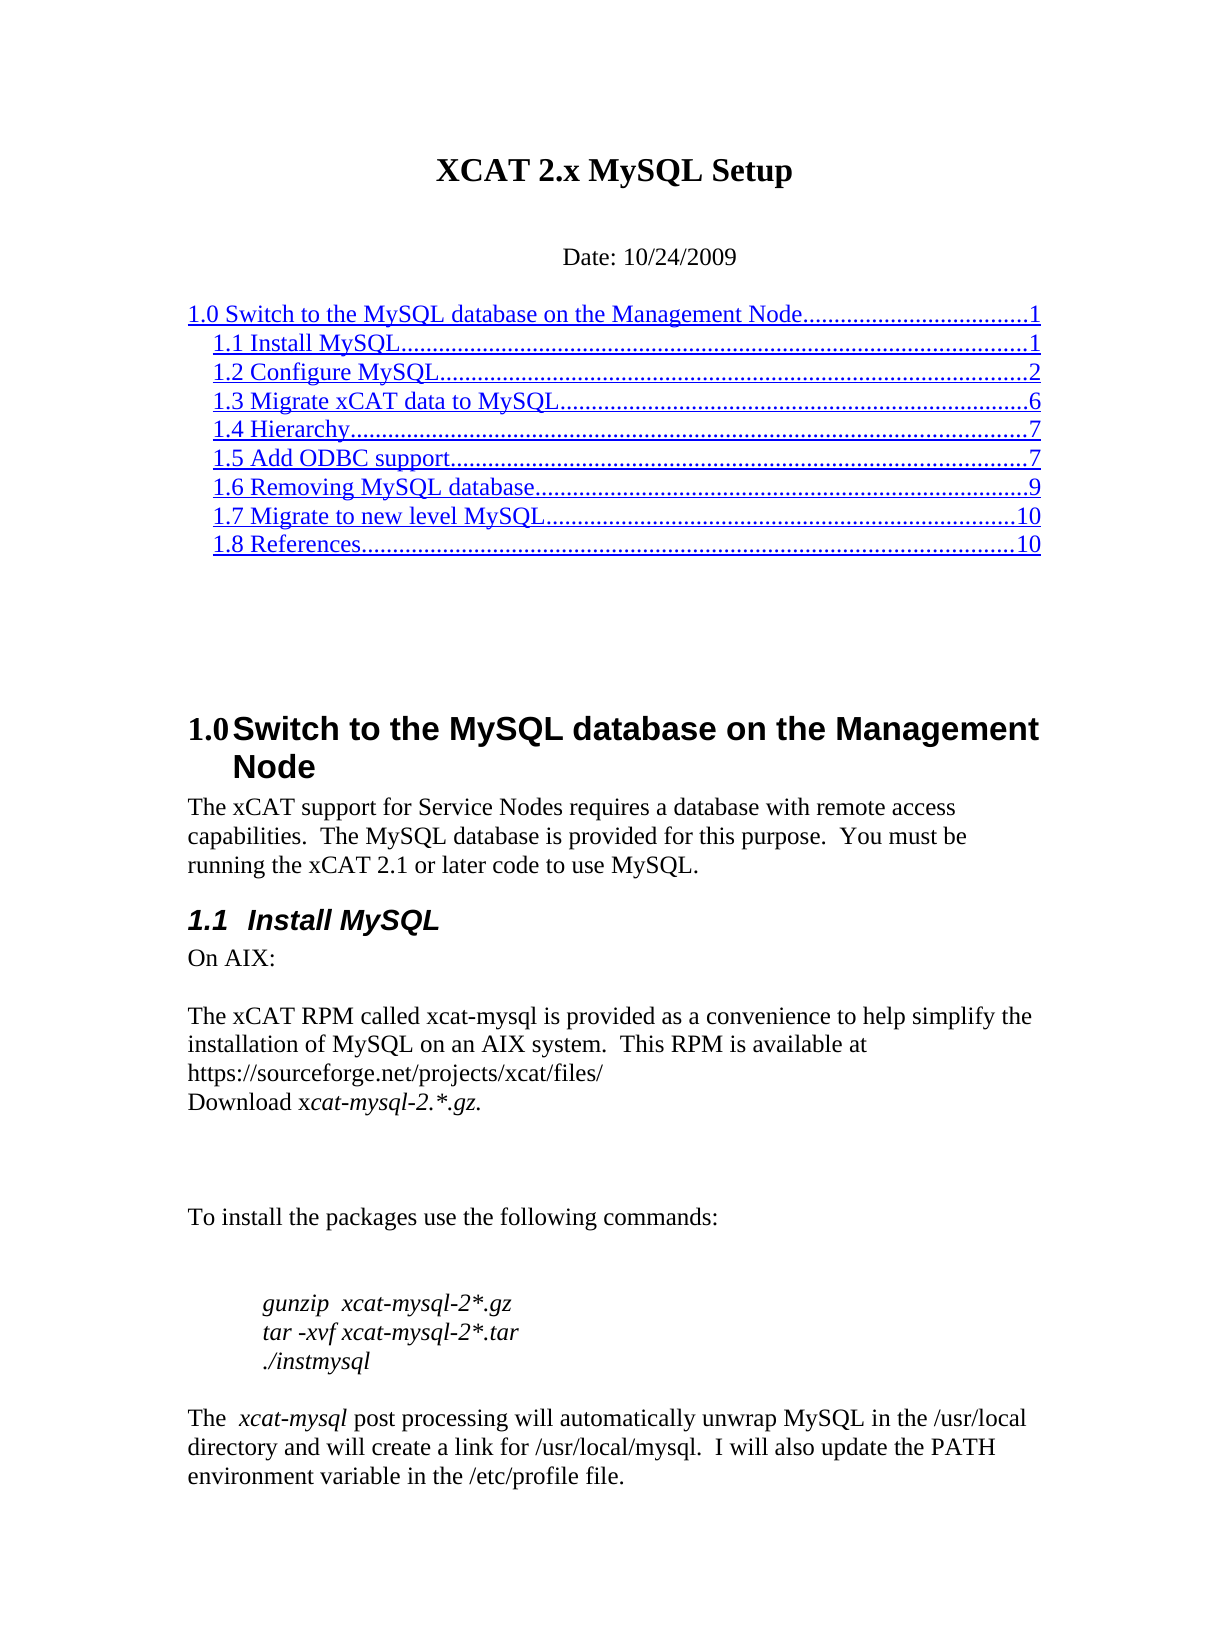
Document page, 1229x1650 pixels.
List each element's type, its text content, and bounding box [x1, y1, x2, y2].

text gunzip xcat-mysql-2*.gz [262, 1288, 1041, 1317]
text The xcat-mysql post processing will automatically unwrap MySQL in the /usr/local directory and will create a link for /usr/local/mysql. I will also update the PATH environment variable in the /etc/profile file. [187, 1403, 1041, 1489]
text Download xcat-mysql-2.*.gz. [187, 1087, 1041, 1116]
text Date: 10/24/2009 [562, 242, 1041, 271]
text 1.2 Configure MySQL 2 [212, 357, 1041, 382]
text ./instmysql [262, 1346, 1041, 1374]
text 1.6 Removing MySQL database 9 [212, 472, 1041, 497]
subtitle Install MySQL [187, 903, 1041, 937]
text 1.4 Hierarchy 7 [212, 414, 1041, 439]
text 1.8 References 10 [212, 529, 1041, 554]
text 1.5 Add ODBC support 7 [212, 443, 1041, 468]
text On AIX: [187, 943, 1041, 972]
text XCAT 2.x MySQL Setup [187, 150, 1041, 188]
text 1.7 Migrate to new level MySQL 10 [212, 501, 1041, 526]
text 1.0 Switch to the MySQL database on the Management Node 1 [187, 299, 1041, 324]
text 1.3 Migrate xCAT data to MySQL 6 [212, 386, 1041, 411]
text tar -xvf xcat-mysql-2*.tar [262, 1317, 1041, 1346]
text To install the packages use the following commands: [187, 1202, 1041, 1231]
subtitle Switch to the MySQL database on the Management Node [187, 709, 1041, 786]
text The xCAT support for Service Nodes requires a database with remote access capabilities. The MySQL database is provided for this purpose. You must be running the xCAT 2.1 or later code to use MySQL. [187, 792, 1041, 878]
text The xCAT RPM called xcat-mysql is provided as a convenience to help simplify the installation of MySQL on an AIX system. This RPM is available at https://sourceforge.net/projects/xcat/files/ [187, 1001, 1041, 1087]
text 1.1 Install MySQL 1 [212, 328, 1041, 353]
